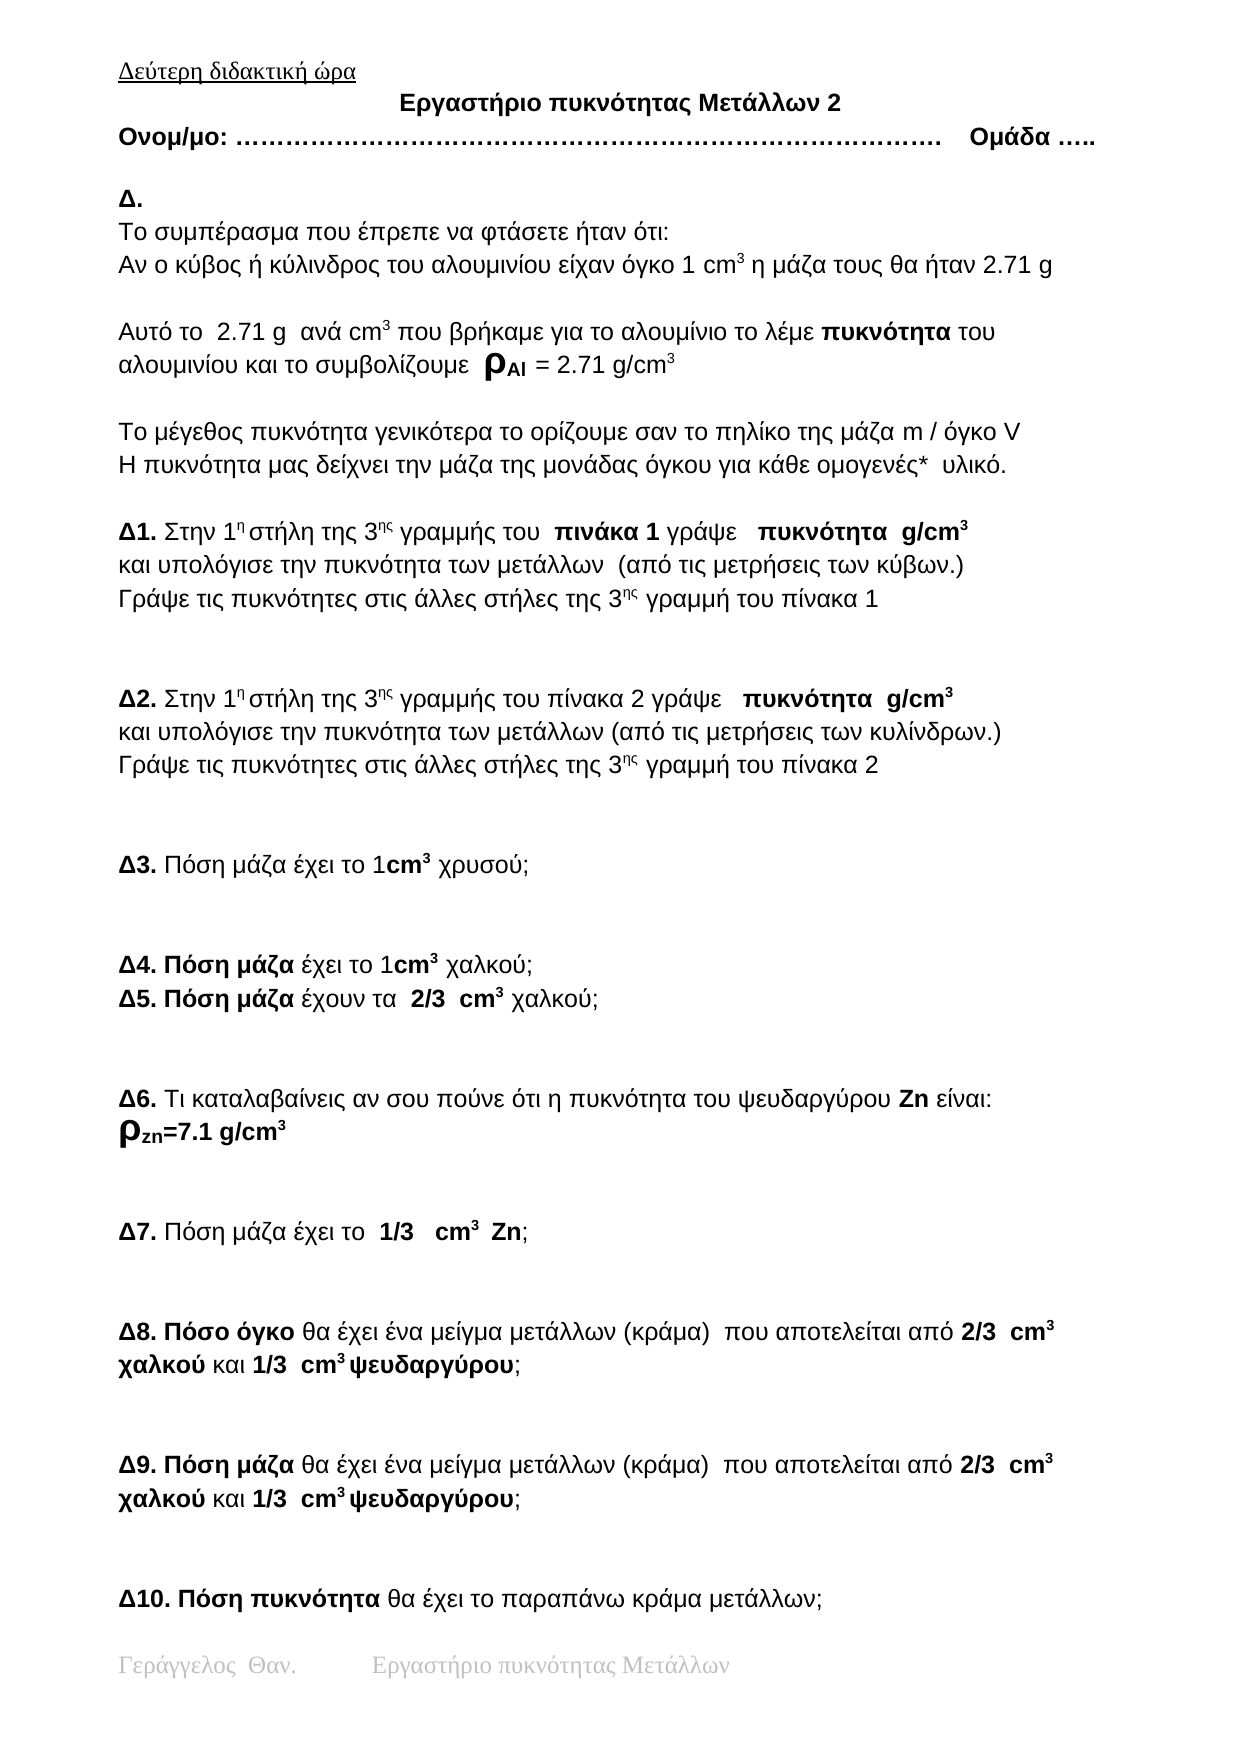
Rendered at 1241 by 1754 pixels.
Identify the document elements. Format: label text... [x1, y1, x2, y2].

text Εργαστήριο πυκνότητας Μετάλλων 2 [118, 85, 1122, 118]
text Αν ο κύβος ή κύλινδρος του αλουμινίου είχαν όγκο 1 cm3 η μάζα τους θα ήταν 2.71 g [118, 247, 1122, 280]
text Δ6. Τι καταλαβαίνεις αν σου πούνε ότι η πυκνότητα του ψευδαργύρου Zn είναι: ρzn=7.1 g/cm3 [118, 1080, 1122, 1147]
text Δεύτερη διδακτική ώρα [118, 56, 1122, 85]
text Δ10. Πόση πυκνότητα θα έχει το παραπάνω κράμα μετάλλων; [118, 1580, 1122, 1614]
text Δ1. Στην 1η στήλη της 3ης γραμμής του πινάκα 1 γράψε πυκνότητα g/cm3 [118, 514, 1122, 547]
text Το μέγεθος πυκνότητα γενικότερα το ορίζουμε σαν το πηλίκο της μάζα m / όγκο V [118, 414, 1122, 447]
text Δ3. Πόση μάζα έχει το 1cm3 χρυσού; [118, 847, 1122, 880]
text και υπολόγισε την πυκνότητα των μετάλλων (από τις μετρήσεις των κύβων.) [118, 547, 1122, 580]
text Γράψε τις πυκνότητες στις άλλες στήλες της 3ης γραμμή του πίνακα 1 [118, 580, 1122, 614]
text Αυτό το 2.71 g ανά cm3 που βρήκαμε για το αλουμίνιο το λέμε πυκνότητα του αλουμινίου και το συμβολίζουμε ρAl = 2.71 g/cm3 [118, 314, 1122, 380]
text Ονομ/μο: …………………………………………………………………………. Ομάδα ….. [118, 118, 1122, 152]
text Το συμπέρασμα που έπρεπε να φτάσετε ήταν ότι: [118, 214, 1122, 247]
text Δ5. Πόση μάζα έχουν τα 2/3 cm3 χαλκού; [118, 980, 1122, 1014]
text Δ7. Πόση μάζα έχει το 1/3 cm3 Zn; [118, 1214, 1122, 1247]
text Δ9. Πόση μάζα θα έχει ένα μείγμα μετάλλων (κράμα) που αποτελείται από 2/3 cm3 χαλκού και 1/3 cm3 ψευδαργύρου; [118, 1447, 1122, 1514]
text και υπολόγισε την πυκνότητα των μετάλλων (από τις μετρήσεις των κυλίνδρων.) [118, 714, 1122, 747]
text Δ8. Πόσο όγκο θα έχει ένα μείγμα μετάλλων (κράμα) που αποτελείται από 2/3 cm3 χαλκού και 1/3 cm3 ψευδαργύρου; [118, 1314, 1122, 1380]
text Δ2. Στην 1η στήλη της 3ης γραμμής του πίνακα 2 γράψε πυκνότητα g/cm3 [118, 680, 1122, 714]
text Δ. [118, 180, 1122, 214]
text Δ4. Πόση μάζα έχει το 1cm3 χαλκού; [118, 947, 1122, 980]
text Η πυκνότητα μας δείχνει την μάζα της μονάδας όγκου για κάθε ομογενές* υλικό. [118, 447, 1122, 480]
text Γράψε τις πυκνότητες στις άλλες στήλες της 3ης γραμμή του πίνακα 2 [118, 747, 1122, 780]
